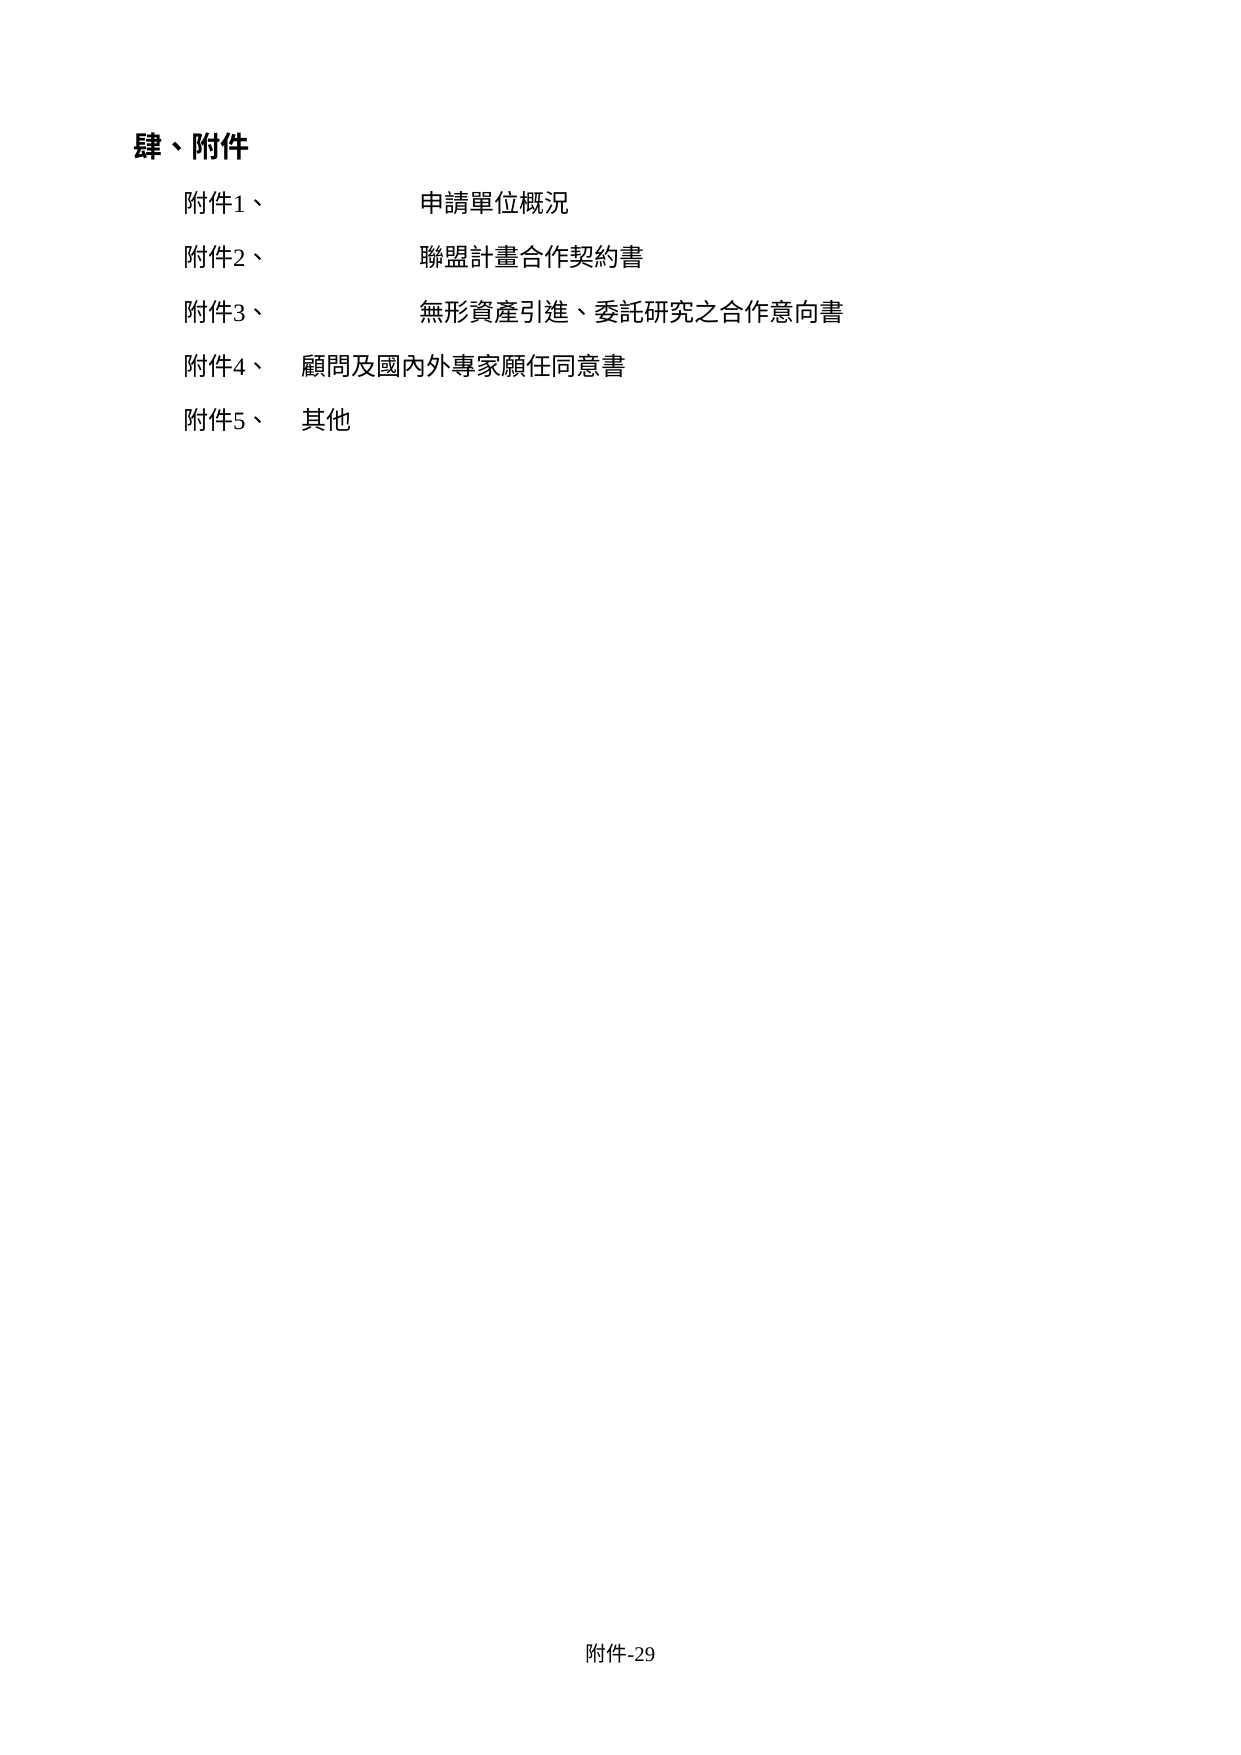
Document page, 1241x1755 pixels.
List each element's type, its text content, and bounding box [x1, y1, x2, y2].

list 其他 [183, 395, 1107, 437]
list 無形資產引進、委託研究之合作意向書 [183, 287, 1107, 328]
subtitle 肆、附件 [133, 124, 1107, 166]
list 顧問及國內外專家願任同意書 [183, 341, 1107, 382]
list 申請單位概況 [183, 178, 1107, 220]
list 聯盟計畫合作契約書 [183, 232, 1107, 274]
